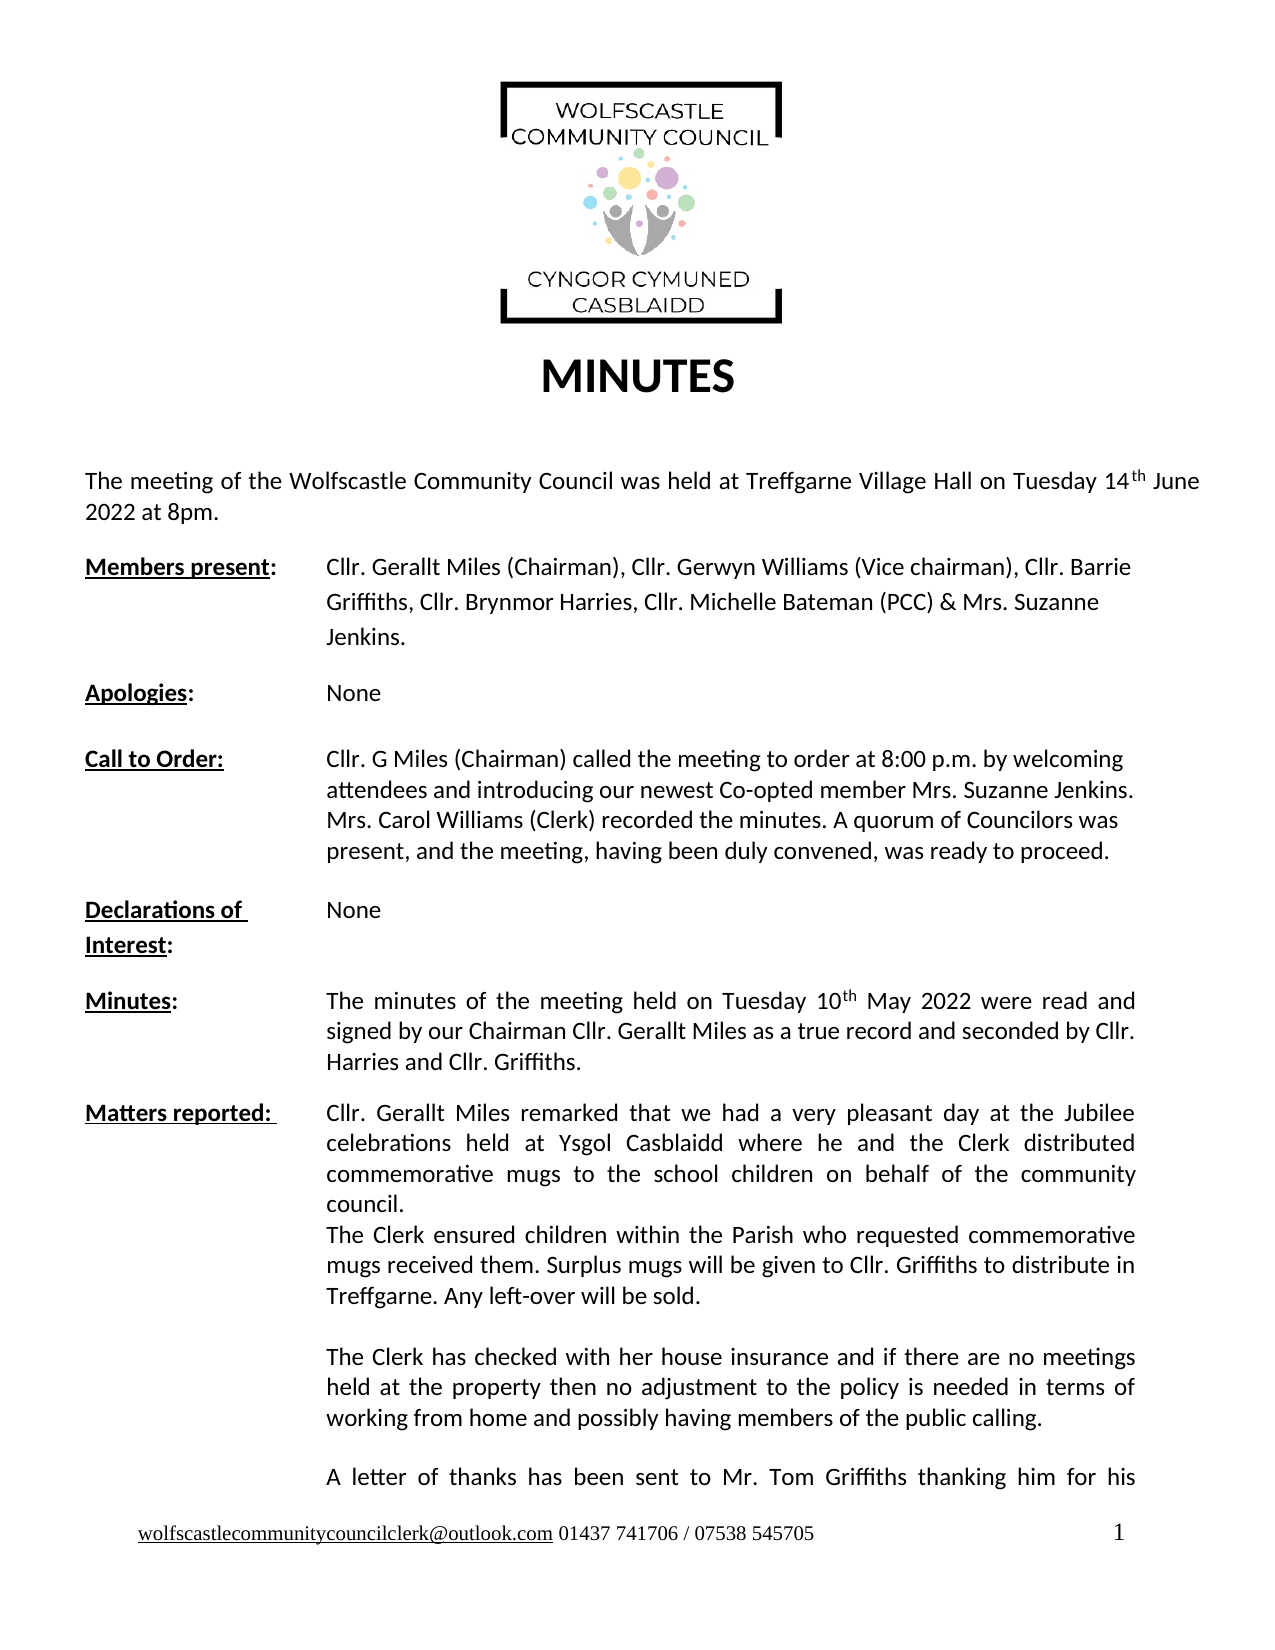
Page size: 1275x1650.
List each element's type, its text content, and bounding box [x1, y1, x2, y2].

table_cell The Clerk has checked with her house insurance and if there are no meetings held at the property then no adjustment to the policy is needed in terms of working from home and possibly having members of the public calling. [315, 1341, 1148, 1461]
table_cell The minutes of the meeting held on Tuesday 10th May 2022 were read and signed by our Chairman Cllr. Gerallt Miles as a true record and seconded by Cllr. Harries and Cllr. Griffiths. [315, 985, 1148, 1097]
table_cell [1148, 1341, 1211, 1461]
table_cell [1148, 677, 1211, 743]
table_cell None [315, 894, 1148, 985]
table_cell Cllr. Gerallt Miles (Chairman), Cllr. Gerwyn Williams (Vice chairman), Cllr. Barrie Griffiths, Cllr. Brynmor Harries, Cllr. Michelle Bateman (PCC) & Mrs. Suzanne Jenkins. [315, 551, 1148, 677]
table_cell None [315, 677, 1148, 743]
table_cell Cllr. Gerallt Miles remarked that we had a very pleasant day at the Jubilee celebrations held at Ysgol Casblaidd where he and the Clerk distributed commemorative mugs to the school children on behalf of the community council. The Clerk ensured children within the Parish who requested commemorative mugs received them. Surplus mugs will be given to Cllr. Griffiths to distribute in Treffgarne. Any left-over will be sold. [315, 1097, 1148, 1341]
table_cell [1148, 985, 1211, 1097]
table_cell [1148, 894, 1211, 985]
table_cell Matters reported: [74, 1097, 315, 1515]
table_cell [1148, 1097, 1211, 1341]
table_cell [1148, 551, 1211, 677]
table_cell [1148, 743, 1211, 894]
table_cell Call to Order: [74, 743, 315, 894]
table_cell A letter of thanks has been sent to Mr. Tom Griffiths thanking him for his [315, 1461, 1148, 1515]
table_cell Minutes: [74, 985, 315, 1097]
table_cell [1148, 1461, 1211, 1515]
table_cell Apologies: [74, 677, 315, 743]
table_cell Cllr. G Miles (Chairman) called the meeting to order at 8:00 p.m. by welcoming attendees and introducing our newest Co-opted member Mrs. Suzanne Jenkins. Mrs. Carol Williams (Clerk) recorded the minutes. A quorum of Councilors was present, and the meeting, having been duly convened, was ready to proceed. [315, 743, 1148, 894]
table_cell Declarations of Interest: [74, 894, 315, 985]
subtitle MINUTES [118, 75, 1157, 404]
table_header The meeting of the Wolfscastle Community Council was held at Treffgarne Village Hall on Tuesday 14th June 2022 at 8pm. [74, 465, 1211, 551]
table_cell Members present: [74, 551, 315, 677]
